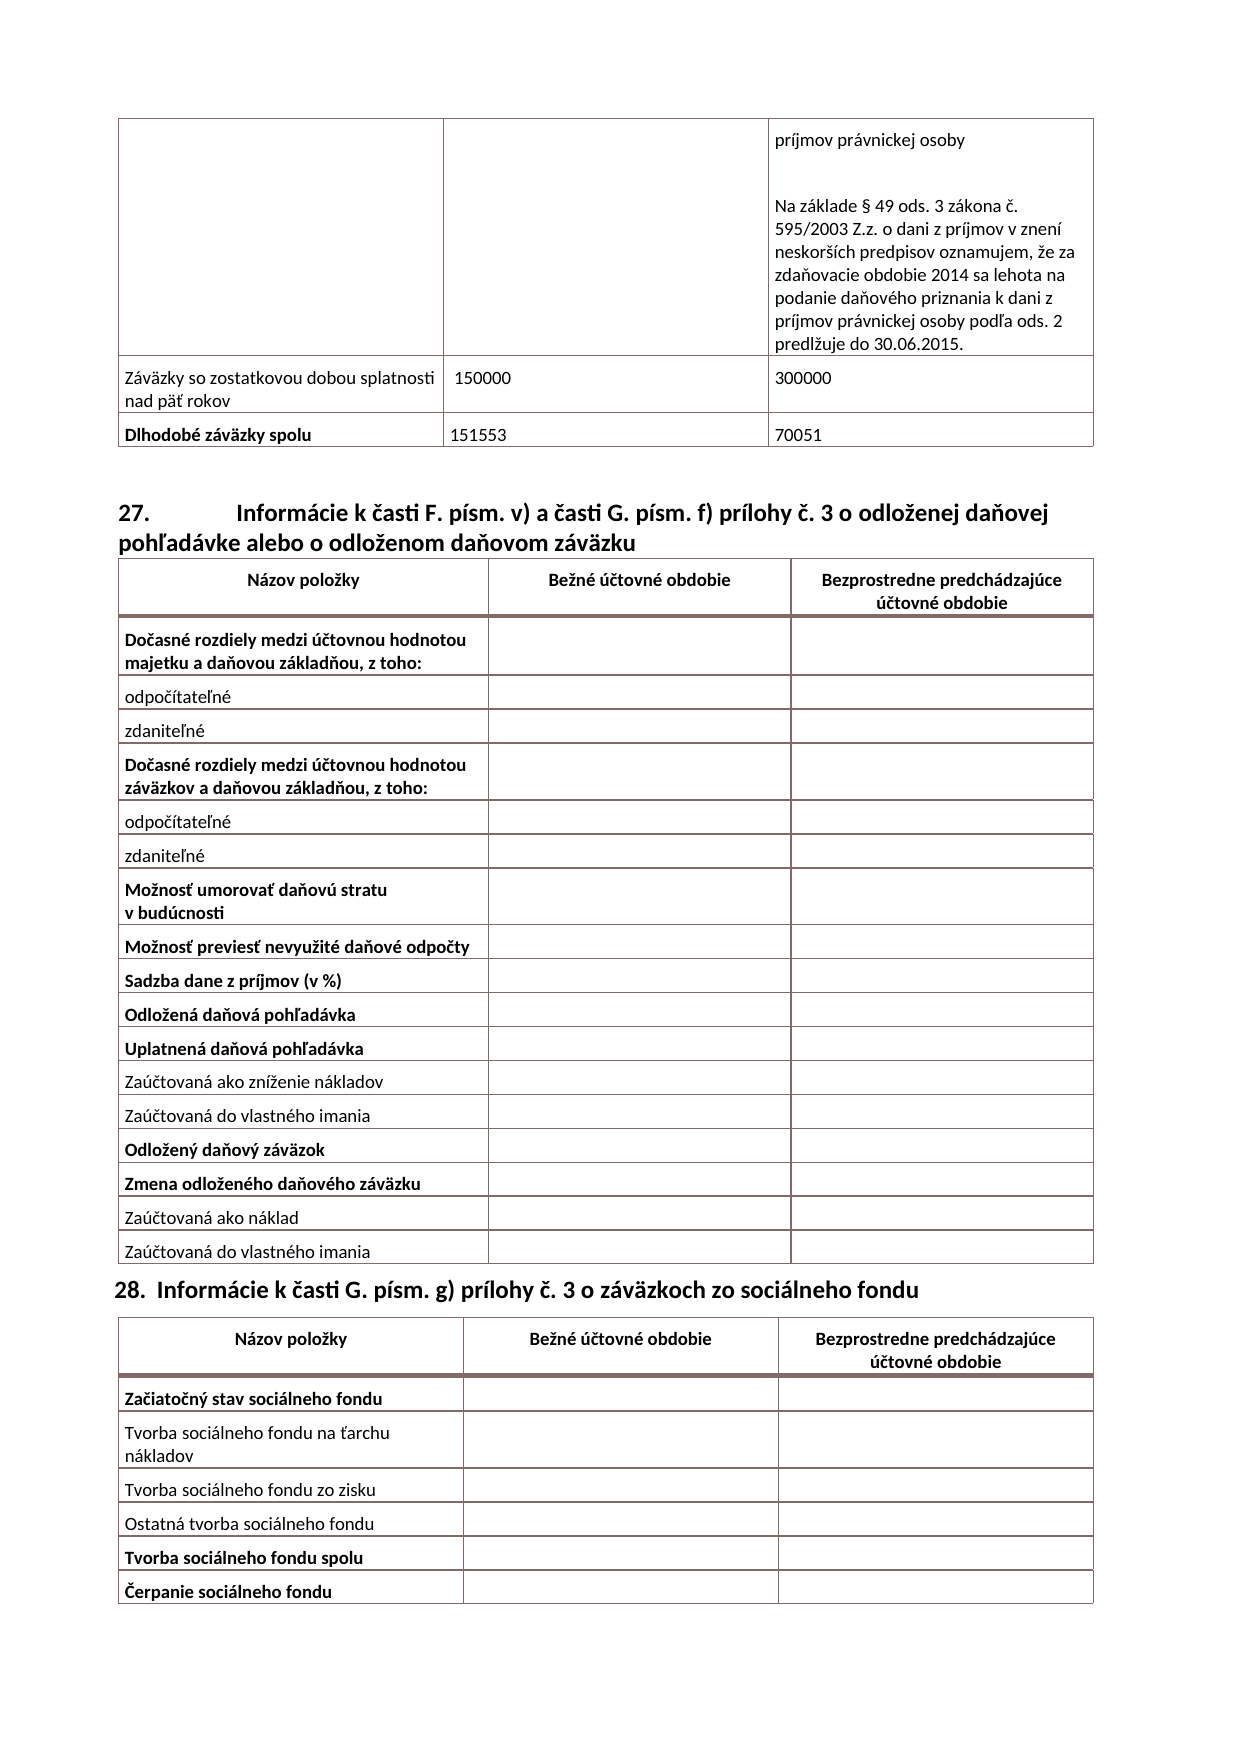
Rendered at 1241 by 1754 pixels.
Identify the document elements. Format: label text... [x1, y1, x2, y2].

table_cell [489, 744, 790, 799]
table_cell [489, 1197, 790, 1229]
table_cell [779, 1537, 1093, 1569]
table_cell Dočasné rozdiely medzi účtovnou hodnotou majetku a daňovou základňou, z toho: [119, 618, 488, 674]
table_cell Uplatnená daňová pohľadávka [119, 1027, 488, 1060]
table_cell [489, 1129, 790, 1162]
table_cell [119, 119, 443, 355]
table_cell [792, 1061, 1093, 1094]
table_cell [792, 925, 1093, 958]
table_cell [792, 710, 1093, 742]
table_cell Ostatná tvorba sociálneho fondu [119, 1503, 463, 1535]
table_cell [489, 1027, 790, 1060]
text 27. Informácie k časti F. písm. v) a časti G. písm. f) prílohy č. 3 o odloženej daňovej pohľadávke alebo o odloženom daňovom záväzku [118, 497, 1122, 558]
table_cell Sadzba dane z príjmov (v %) [119, 959, 488, 992]
table_cell Tvorba sociálneho fondu zo zisku [119, 1469, 463, 1501]
table_cell [779, 1469, 1093, 1501]
table_cell [792, 744, 1093, 799]
table_cell [792, 676, 1093, 708]
table_cell [489, 1061, 790, 1094]
table_cell 151553 [444, 413, 768, 446]
table_cell [792, 959, 1093, 992]
table_cell Odložený daňový záväzok [119, 1129, 488, 1162]
table_cell [792, 835, 1093, 867]
table_cell Možnosť previesť nevyužité daňové odpočty [119, 925, 488, 958]
table_cell [489, 835, 790, 867]
table_header Názov položky [119, 1318, 463, 1373]
table_cell Tvorba sociálneho fondu spolu [119, 1537, 463, 1569]
table_cell [464, 1503, 778, 1535]
table_cell [489, 1231, 790, 1263]
table_cell Tvorba sociálneho fondu na ťarchu nákladov [119, 1412, 463, 1467]
table_cell [792, 1027, 1093, 1060]
table_header Názov položky [119, 559, 488, 614]
table_cell [779, 1503, 1093, 1535]
table_cell [489, 925, 790, 958]
table_cell [489, 993, 790, 1026]
table_cell [792, 993, 1093, 1026]
text 28. Informácie k časti G. písm. g) prílohy č. 3 o záväzkoch zo sociálneho fondu [114, 1274, 1122, 1304]
table_cell 70051 [769, 413, 1093, 446]
table_cell Záväzky so zostatkovou dobou splatnosti nad päť rokov [119, 356, 443, 412]
table_cell [489, 710, 790, 742]
table_header Bežné účtovné obdobie [489, 559, 790, 614]
table_cell [464, 1537, 778, 1569]
table_cell príjmov právnickej osoby Na základe § 49 ods. 3 zákona č. 595/2003 Z.z. o dani z príjmov v znení neskorších predpisov oznamujem, že za zdaňovacie obdobie 2014 sa lehota na podanie daňového priznania k dani z príjmov právnickej osoby podľa ods. 2 predlžuje do 30.06.2015. [769, 119, 1093, 355]
table_cell [464, 1412, 778, 1467]
table_cell zdaniteľné [119, 835, 488, 867]
table_cell [489, 676, 790, 708]
table_cell Možnosť umorovať daňovú stratu v budúcnosti [119, 869, 488, 924]
table_cell [792, 1095, 1093, 1128]
table_cell zdaniteľné [119, 710, 488, 742]
table_cell Zaúčtovaná ako náklad [119, 1197, 488, 1229]
table_cell [779, 1571, 1093, 1603]
table_cell Zaúčtovaná do vlastného imania [119, 1095, 488, 1128]
table_cell [792, 1163, 1093, 1195]
table_cell Odložená daňová pohľadávka [119, 993, 488, 1026]
table_cell [489, 801, 790, 833]
table_header Bežné účtovné obdobie [464, 1318, 778, 1373]
table_cell [464, 1469, 778, 1501]
table_cell [489, 959, 790, 992]
table_cell odpočítateľné [119, 676, 488, 708]
table_header Bezprostredne predchádzajúce účtovné obdobie [779, 1318, 1093, 1373]
table_cell [792, 869, 1093, 924]
table_cell [779, 1412, 1093, 1467]
table_cell [464, 1571, 778, 1603]
table_header Bezprostredne predchádzajúce účtovné obdobie [792, 559, 1093, 614]
table_cell [779, 1378, 1093, 1410]
table_cell Zaúčtovaná ako zníženie nákladov [119, 1061, 488, 1094]
table_cell [792, 1231, 1093, 1263]
table_cell [464, 1378, 778, 1410]
table_cell [792, 618, 1093, 674]
table_cell Čerpanie sociálneho fondu [119, 1571, 463, 1603]
table_cell [792, 801, 1093, 833]
table_cell [792, 1129, 1093, 1162]
table_cell odpočítateľné [119, 801, 488, 833]
table_cell [792, 1197, 1093, 1229]
table_cell 150000 [444, 356, 768, 412]
table_cell [489, 1163, 790, 1195]
table_cell Zaúčtovaná do vlastného imania [119, 1231, 488, 1263]
table_cell [489, 869, 790, 924]
table_cell [489, 1095, 790, 1128]
table_cell Dočasné rozdiely medzi účtovnou hodnotou záväzkov a daňovou základňou, z toho: [119, 744, 488, 799]
table_cell 300000 [769, 356, 1093, 412]
table_cell Dlhodobé záväzky spolu [119, 413, 443, 446]
table_cell [489, 618, 790, 674]
table_cell [444, 119, 768, 355]
table_cell Zmena odloženého daňového záväzku [119, 1163, 488, 1195]
table_cell Začiatočný stav sociálneho fondu [119, 1378, 463, 1410]
